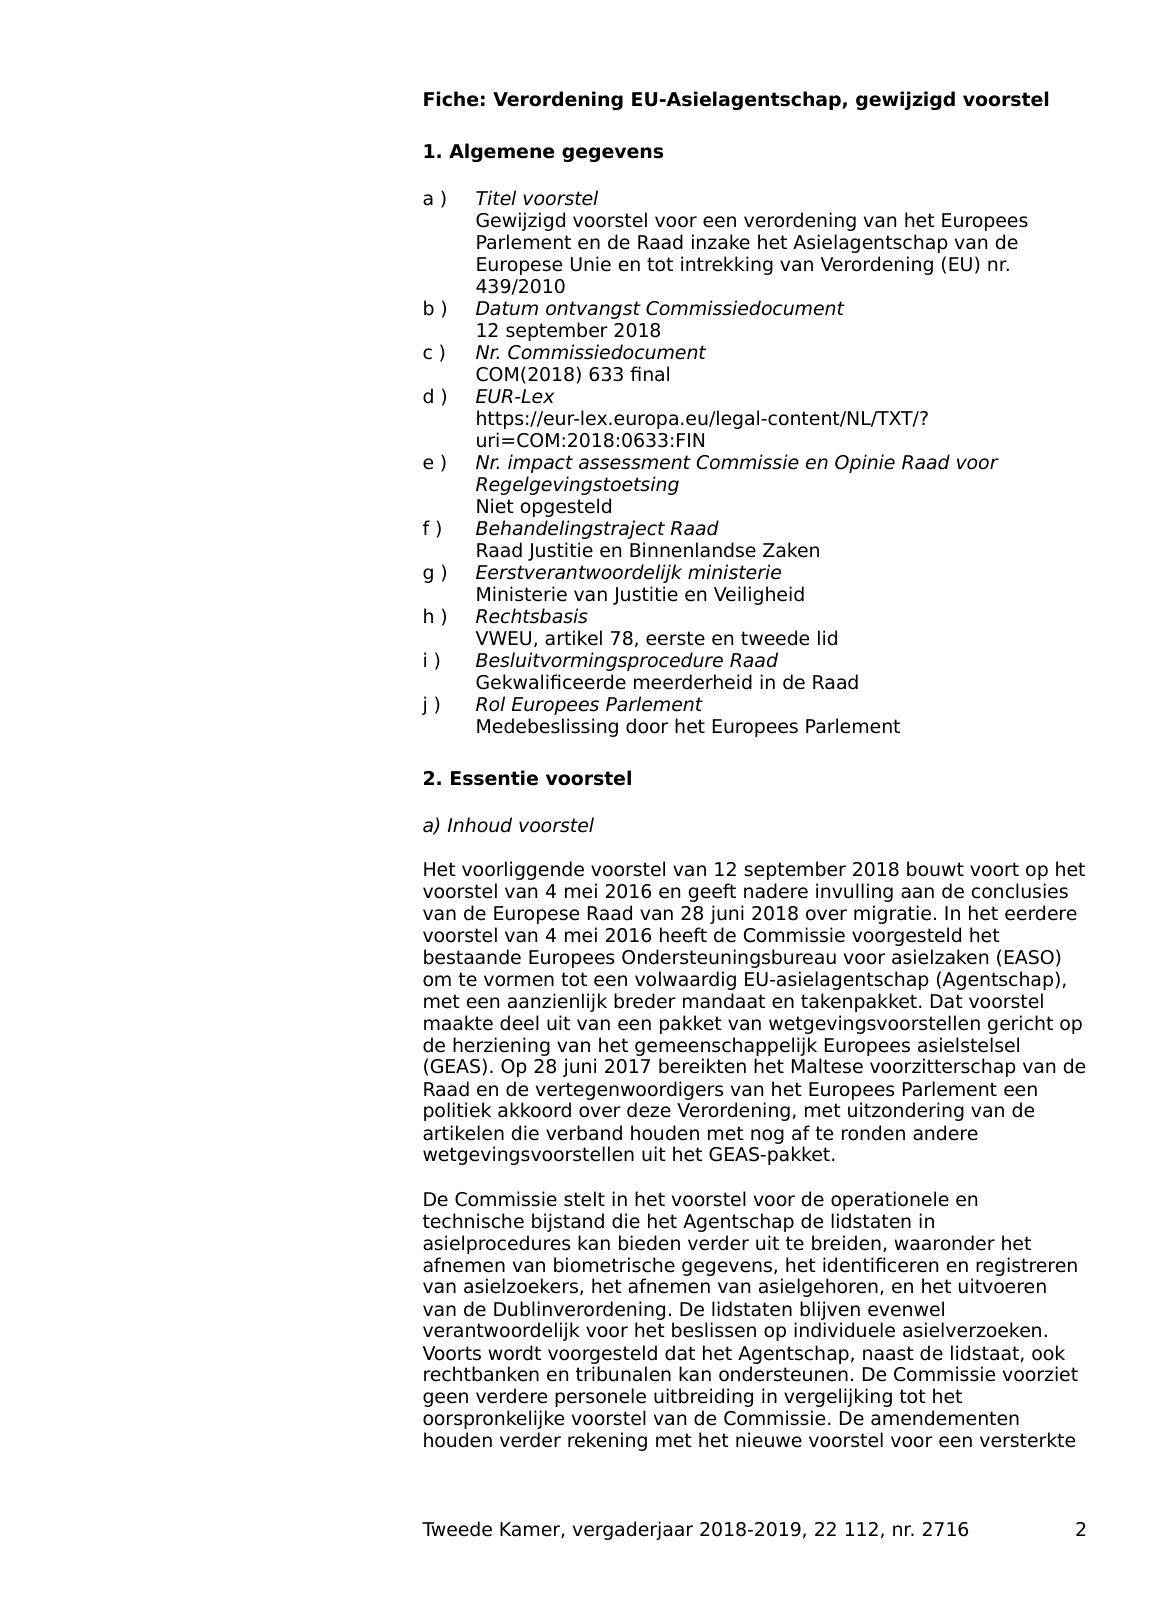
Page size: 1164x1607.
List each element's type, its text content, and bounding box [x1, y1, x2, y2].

text c ) Nr. Commissiedocument [422, 342, 1087, 364]
text a ) Titel voorstel [422, 188, 1087, 210]
text https://eur-lex.europa.eu/legal-content/NL/TXT/?uri=COM:2018:0633:FIN [475, 408, 1087, 452]
text Gewijzigd voorstel voor een verordening van het Europees Parlement en de Raad inzake het Asielagentschap van de Europese Unie en tot intrekking van Verordening (EU) nr. 439/2010 [475, 210, 1087, 298]
subtitle a) Inhoud voorstel [422, 814, 1087, 836]
text j ) Rol Europees Parlement [422, 693, 1087, 716]
subtitle Fiche: Verordening EU-Asielagentschap, gewijzigd voorstel [422, 89, 1087, 111]
text Raad Justitie en Binnenlandse Zaken [475, 540, 1087, 562]
text i ) Besluitvormingsprocedure Raad [422, 649, 1087, 672]
text e ) Nr. impact assessment Commissie en Opinie Raad voor Regelgevingstoetsing [422, 452, 1087, 496]
text COM(2018) 633 final [475, 364, 1087, 386]
text f ) Behandelingstraject Raad [422, 518, 1087, 540]
subtitle 1. Algemene gegevens [422, 141, 1087, 163]
text 12 september 2018 [475, 320, 1087, 342]
text VWEU, artikel 78, eerste en tweede lid [475, 628, 1087, 649]
text b ) Datum ontvangst Commissiedocument [422, 298, 1087, 320]
text Ministerie van Justitie en Veiligheid [475, 584, 1087, 606]
text Gekwalificeerde meerderheid in de Raad [475, 672, 1087, 693]
text Medebeslissing door het Europees Parlement [475, 716, 1087, 737]
subtitle 2. Essentie voorstel [422, 767, 1087, 789]
text g ) Eerstverantwoordelijk ministerie [422, 562, 1087, 584]
text d ) EUR-Lex [422, 386, 1087, 408]
text De Commissie stelt in het voorstel voor de operationele en technische bijstand die het Agentschap de lidstaten in asielprocedures kan bieden verder uit te breiden, waaronder het afnemen van biometrische gegevens, het identificeren en registreren van asielzoekers, het afnemen van asielgehoren, en het uitvoeren van de Dublinverordening. De lidstaten blijven evenwel verantwoordelijk voor het beslissen op individuele asielverzoeken. Voorts wordt voorgesteld dat het Agentschap, naast de lidstaat, ook rechtbanken en tribunalen kan ondersteunen. De Commissie voorziet geen verdere personele uitbreiding in vergelijking tot het oorspronkelijke voorstel van de Commissie. De amendementen houden verder rekening met het nieuwe voorstel voor een versterkte [422, 1188, 1087, 1452]
text Het voorliggende voorstel van 12 september 2018 bouwt voort op het voorstel van 4 mei 2016 en geeft nadere invulling aan de conclusies van de Europese Raad van 28 juni 2018 over migratie. In het eerdere voorstel van 4 mei 2016 heeft de Commissie voorgesteld het bestaande Europees Ondersteuningsbureau voor asielzaken (EASO) om te vormen tot een volwaardig EU-asielagentschap (Agentschap), met een aanzienlijk breder mandaat en takenpakket. Dat voorstel maakte deel uit van een pakket van wetgevingsvoorstellen gericht op de herziening van het gemeenschappelijk Europees asielstelsel (GEAS). Op 28 juni 2017 bereikten het Maltese voorzitterschap van de Raad en de vertegenwoordigers van het Europees Parlement een politiek akkoord over deze Verordening, met uitzondering van de artikelen die verband houden met nog af te ronden andere wetgevingsvoorstellen uit het GEAS-pakket. [422, 859, 1087, 1166]
text h ) Rechtsbasis [422, 606, 1087, 628]
text Niet opgesteld [475, 496, 1087, 518]
